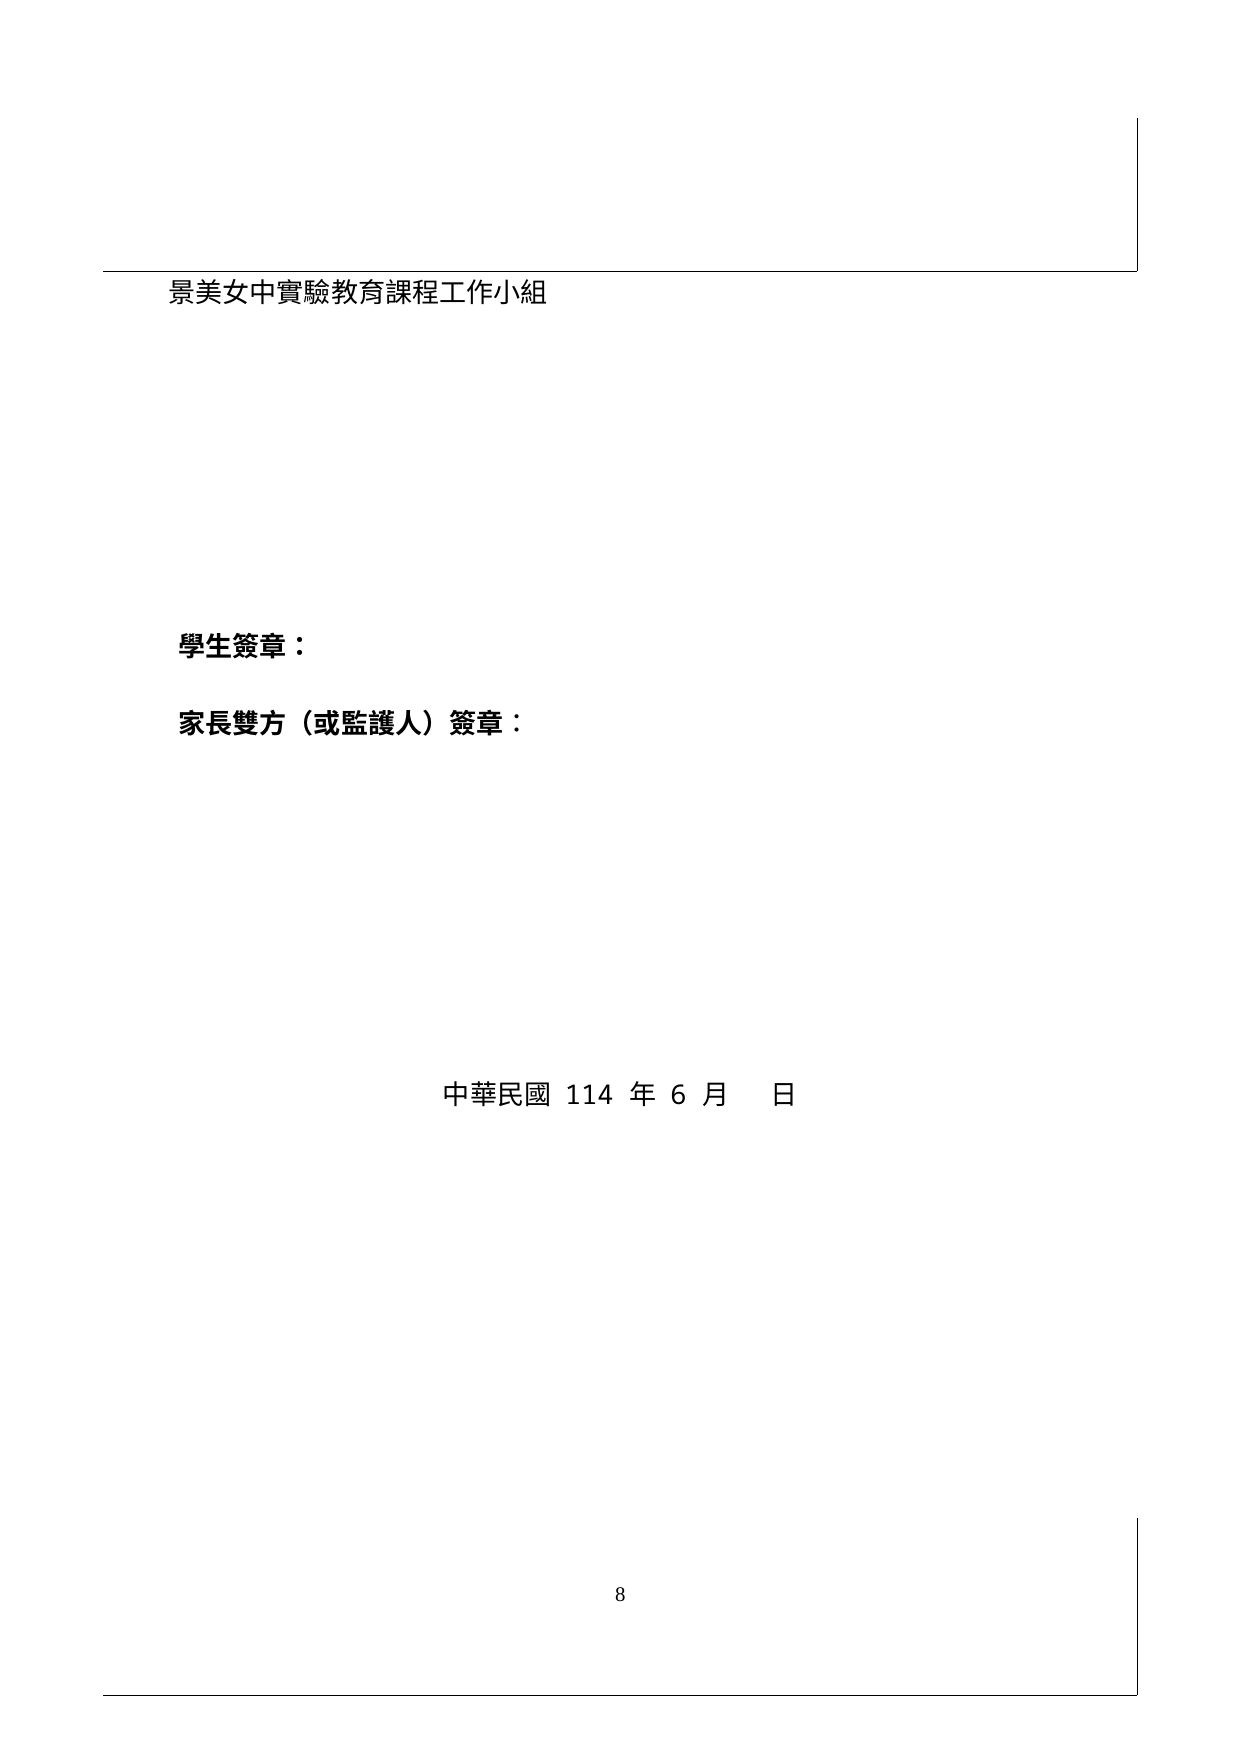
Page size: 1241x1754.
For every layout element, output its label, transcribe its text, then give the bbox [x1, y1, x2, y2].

text 中華民國 114 年 6 月 日 [103, 1073, 1137, 1112]
text 學生簽章： [103, 625, 1137, 665]
text 景美女中實驗教育課程工作小組 [103, 271, 1137, 311]
text 家長雙方（或監護人）簽章： [103, 702, 1137, 741]
